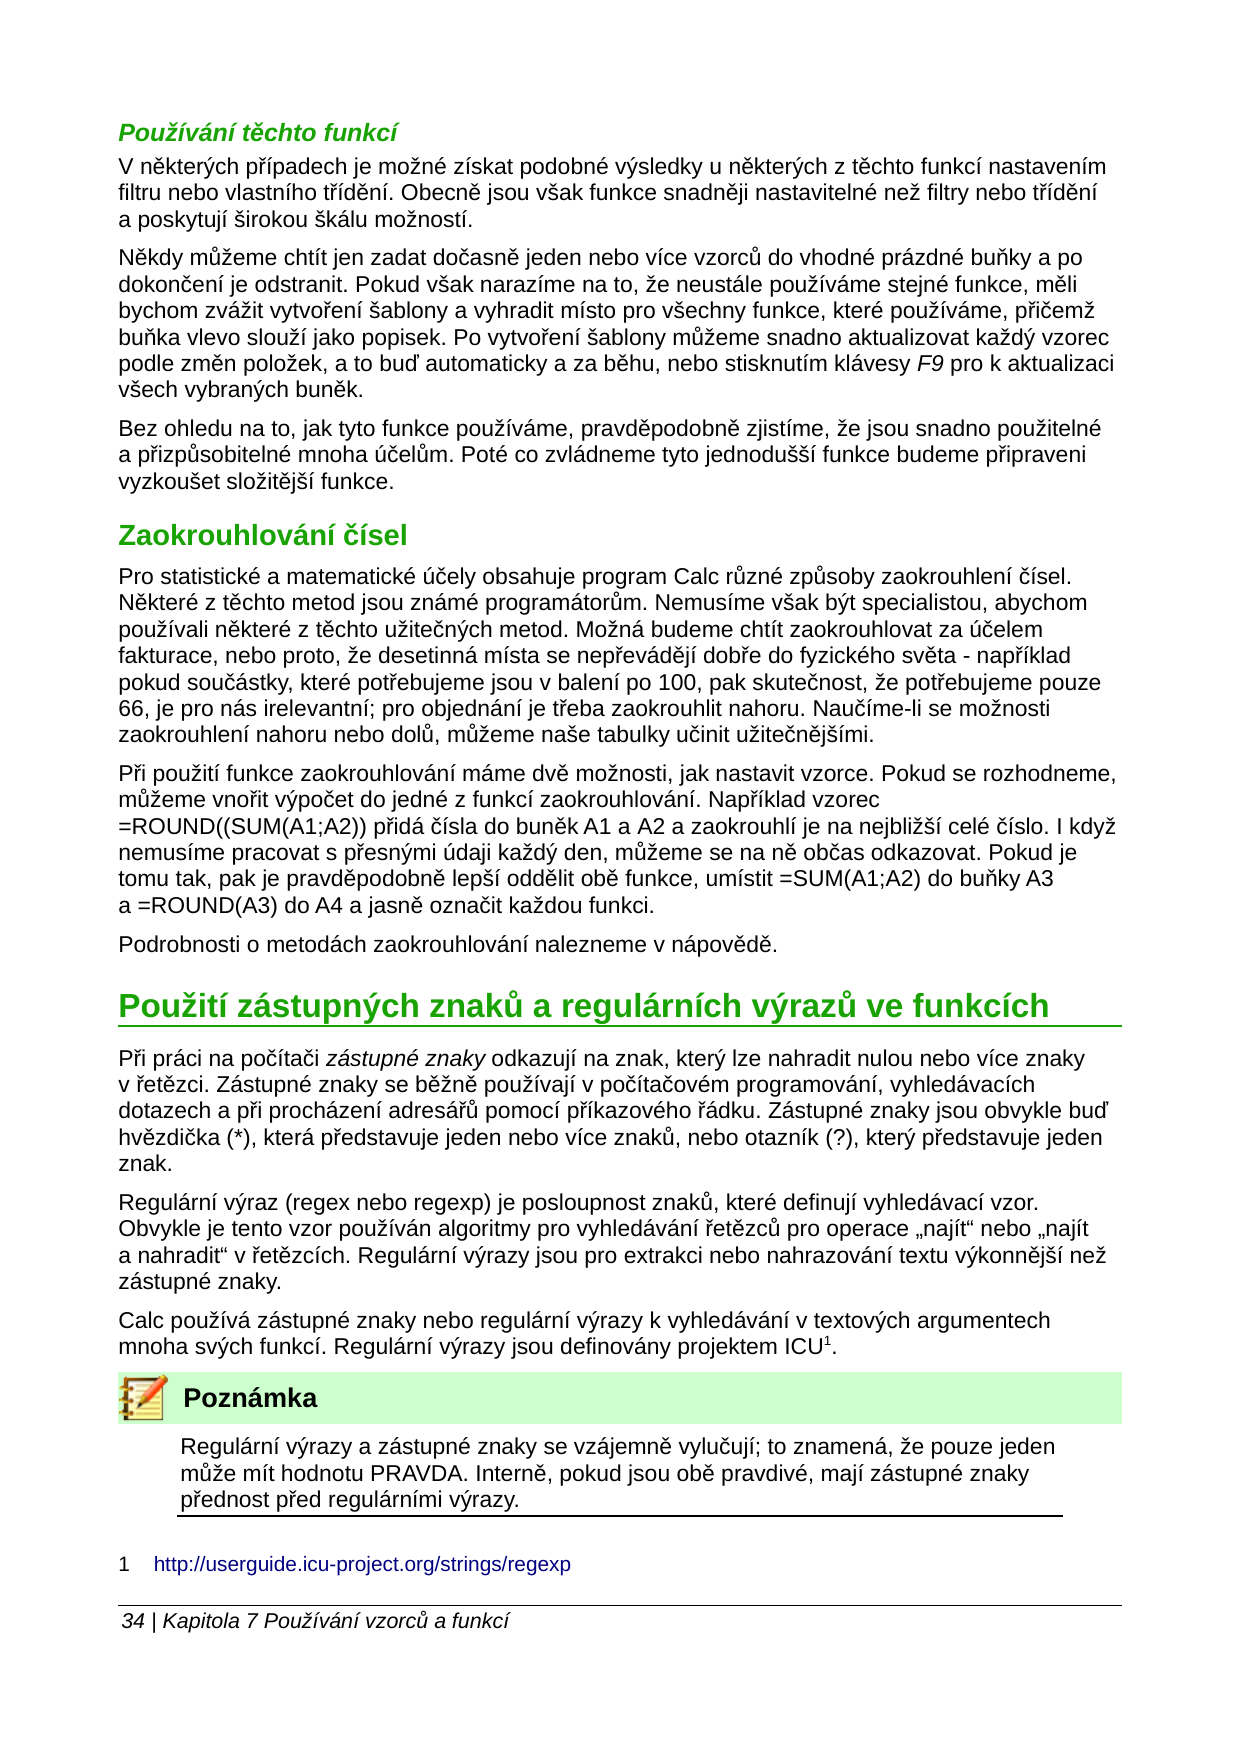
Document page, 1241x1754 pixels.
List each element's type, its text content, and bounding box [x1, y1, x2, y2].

subtitle Poznámka [118, 1372, 1122, 1424]
picture [119, 1373, 170, 1424]
text V některých případech je možné získat podobné výsledky u některých z těchto funkcí nastavením filtru nebo vlastního třídění. Obecně jsou však funkce snadněji nastavitelné než filtry nebo třídění a poskytují širokou škálu možností. [118, 153, 1122, 232]
text Při práci na počítači zástupné znaky odkazují na znak, který lze nahradit nulou nebo více znaky v řetězci. Zástupné znaky se běžně používají v počítačovém programování, vyhledávacích dotazech a při procházení adresářů pomocí příkazového řádku. Zástupné znaky jsou obvykle buď hvězdička (*), která představuje jeden nebo více znaků, nebo otazník (?), který představuje jeden znak. [118, 1045, 1122, 1176]
text Regulární výrazy a zástupné znaky se vzájemně vylučují; to znamená, že pouze jeden může mít hodnotu PRAVDA. Interně, pokud jsou obě pravdivé, mají zástupné znaky přednost před regulárními výrazy. [177, 1430, 1063, 1515]
text Někdy můžeme chtít jen zadat dočasně jeden nebo více vzorců do vhodné prázdné buňky a po dokončení je odstranit. Pokud však narazíme na to, že neustále používáme stejné funkce, měli bychom zvážit vytvoření šablony a vyhradit místo pro všechny funkce, které používáme, přičemž buňka vlevo slouží jako popisek. Po vytvoření šablony můžeme snadno aktualizovat každý vzorec podle změn položek, a to buď automaticky a za běhu, nebo stisknutím klávesy F9 pro k aktualizaci všech vybraných buněk. [118, 244, 1122, 402]
text Bez ohledu na to, jak tyto funkce používáme, pravděpodobně zjistíme, že jsou snadno použitelné a přizpůsobitelné mnoha účelům. Poté co zvládneme tyto jednodušší funkce budeme připraveni vyzkoušet složitější funkce. [118, 415, 1122, 494]
subtitle Používání těchto funkcí [118, 118, 1122, 147]
subtitle Zaokrouhlování čísel [118, 518, 1122, 551]
text Calc používá zástupné znaky nebo regulární výrazy k vyhledávání v textových argumentech mnoha svých funkcí. Regulární výrazy jsou definovány projektem ICU. [118, 1307, 1122, 1359]
text Regulární výraz (regex nebo regexp) je posloupnost znaků, které definují vyhledávací vzor. Obvykle je tento vzor používán algoritmy pro vyhledávání řetězců pro operace „najít“ nebo „najít a nahradit“ v řetězcích. Regulární výrazy jsou pro extrakci nebo nahrazování textu výkonnější než zástupné znaky. [118, 1189, 1122, 1294]
text http://userguide.icu-project.org/strings/regexp [118, 1552, 1122, 1576]
text Pro statistické a matematické účely obsahuje program Calc různé způsoby zaokrouhlení čísel. Některé z těchto metod jsou známé programátorům. Nemusíme však být specialistou, abychom používali některé z těchto užitečných metod. Možná budeme chtít zaokrouhlovat za účelem fakturace, nebo proto, že desetinná místa se nepřevádějí dobře do fyzického světa - například pokud součástky, které potřebujeme jsou v balení po 100, pak skutečnost, že potřebujeme pouze 66, je pro nás irelevantní; pro objednání je třeba zaokrouhlit nahoru. Naučíme-li se možnosti zaokrouhlení nahoru nebo dolů, můžeme naše tabulky učinit užitečnějšími. [118, 563, 1122, 747]
subtitle Použití zástupných znaků a regulárních výrazů ve funkcích [118, 986, 1122, 1025]
text Podrobnosti o metodách zaokrouhlování nalezneme v nápovědě. [118, 931, 1122, 957]
text Při použití funkce zaokrouhlování máme dvě možnosti, jak nastavit vzorce. Pokud se rozhodneme, můžeme vnořit výpočet do jedné z funkcí zaokrouhlování. Například vzorec =ROUND((SUM(A1;A2)) přidá čísla do buněk A1 a A2 a zaokrouhlí je na nejbližší celé číslo. I když nemusíme pracovat s přesnými údaji každý den, můžeme se na ně občas odkazovat. Pokud je tomu tak, pak je pravděpodobně lepší oddělit obě funkce, umístit =SUM(A1;A2) do buňky A3 a =ROUND(A3) do A4 a jasně označit každou funkci. [118, 760, 1122, 918]
